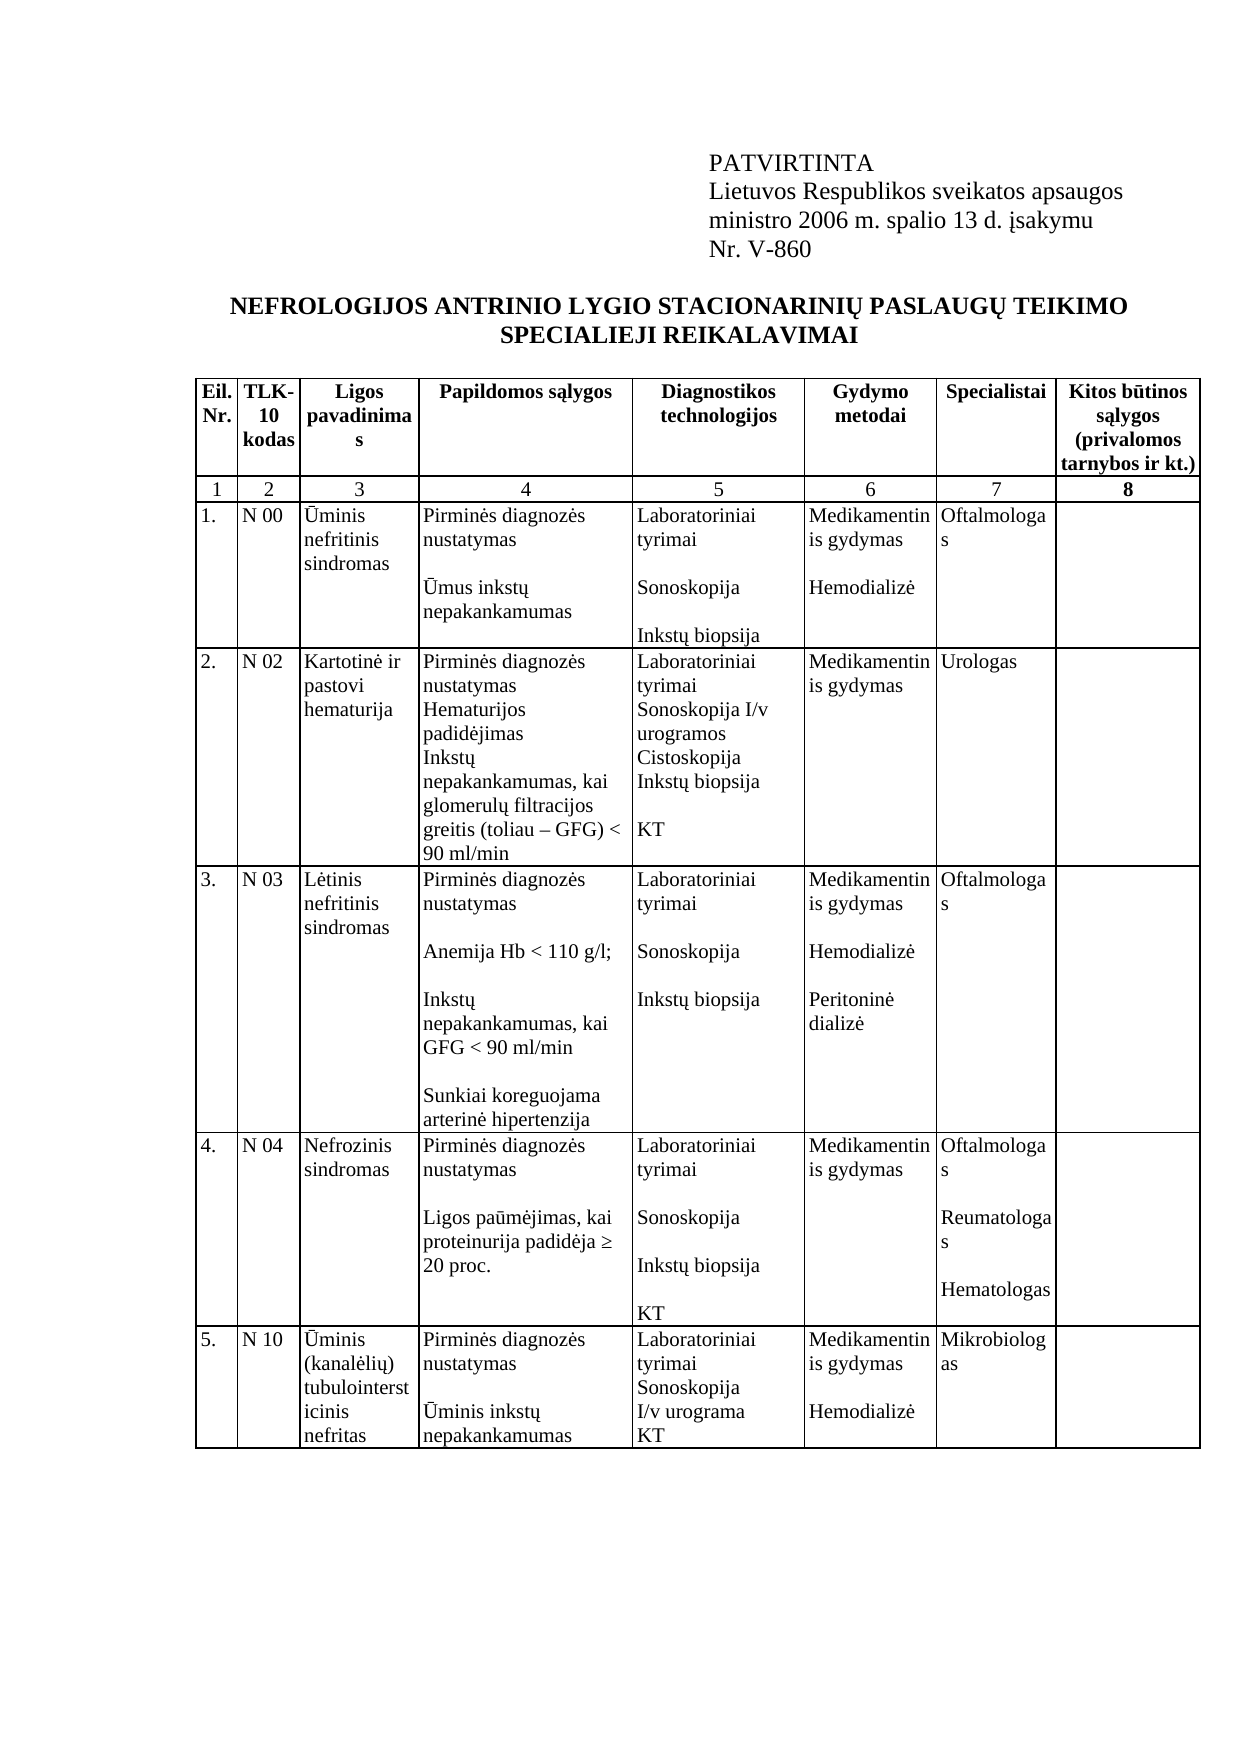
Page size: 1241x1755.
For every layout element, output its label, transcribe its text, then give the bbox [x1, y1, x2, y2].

table_cell N 03 [238, 867, 299, 1131]
table_cell Oftalmologas Reumatologas Hematologas [937, 1133, 1055, 1325]
table_cell Pirminės diagnozės nustatymas Ligos paūmėjimas, kai proteinurija padidėja ≥ 20 proc. [420, 1133, 632, 1325]
table_cell 2. [197, 649, 237, 865]
table_cell Medikamentinis gydymas [805, 1133, 936, 1325]
table_header Ligos pavadinimas [301, 379, 418, 475]
table_cell Kartotinė ir pastovi hematurija [301, 649, 418, 865]
table_cell Urologas [937, 649, 1055, 865]
table_cell N 02 [238, 649, 299, 865]
table_cell Pirminės diagnozės nustatymas Ūmus inkstų nepakankamumas [420, 503, 632, 647]
table_cell Lėtinis nefritinis sindromas [301, 867, 418, 1131]
table_header Gydymo metodai [805, 379, 936, 475]
table_cell Medikamentinis gydymas Hemodializė [805, 1327, 936, 1447]
table_cell [1057, 503, 1199, 647]
table_cell N 00 [238, 503, 299, 647]
text Nr. V-860 [177, 234, 1181, 263]
table_cell [1057, 1327, 1199, 1447]
table_cell 5 [633, 477, 637, 501]
table_cell 4. [197, 1133, 237, 1325]
table_cell [1057, 649, 1199, 865]
table_cell 6 [805, 477, 809, 501]
table_cell 3. [197, 867, 237, 1131]
table_header Diagnostikos technologijos [633, 379, 804, 475]
text ministro 2006 m. spalio 13 d. įsakymu [177, 205, 1181, 234]
table_cell [1057, 867, 1199, 1131]
table_cell 1. [197, 503, 237, 647]
table_header Papildomos sąlygos [420, 379, 632, 475]
text NEFROLOGIJOS ANTRINIO LYGIO STACIONARINIŲ PASLAUGŲ TEIKIMO SPECIALIEJI REIKALAVIMAI [177, 291, 1181, 349]
table_cell [1057, 1133, 1199, 1325]
table_cell N 04 [238, 1133, 299, 1325]
table_cell Oftalmologas [937, 867, 1055, 1131]
table_header Eil. Nr. [197, 379, 237, 475]
text PATVIRTINTA [177, 148, 1181, 176]
table_cell Nefrozinis sindromas [301, 1133, 418, 1325]
table_cell 3 [414, 477, 418, 501]
table_cell 4 [628, 477, 632, 501]
table_cell Medikamentinis gydymas Hemodializė [805, 503, 936, 647]
table_cell 2 [238, 477, 242, 501]
table_cell 6 [932, 477, 936, 501]
table_cell 5. [197, 1327, 237, 1447]
table_cell 1 [233, 477, 237, 501]
table_cell Medikamentinis gydymas [805, 649, 936, 865]
table_cell 7 [937, 477, 941, 501]
table_cell Mikrobiologas [937, 1327, 1055, 1447]
table_header Specialistai [937, 379, 1055, 475]
text Lietuvos Respublikos sveikatos apsaugos [177, 176, 1181, 205]
table_cell Ūminis nefritinis sindromas [301, 503, 418, 647]
table_cell 5 [800, 477, 804, 501]
table_cell Laboratoriniai tyrimai Sonoskopija I/v urogramos Cistoskopija Inkstų biopsija KT [633, 649, 804, 865]
table_header TLK-10 kodas [238, 379, 299, 475]
table_cell Medikamentinis gydymas Hemodializė Peritoninė dializė [805, 867, 936, 1131]
table_cell Oftalmologas [937, 503, 1055, 647]
table_cell N 10 [238, 1327, 299, 1447]
table_cell Laboratoriniai tyrimai Sonoskopija Inkstų biopsija [633, 867, 804, 1131]
